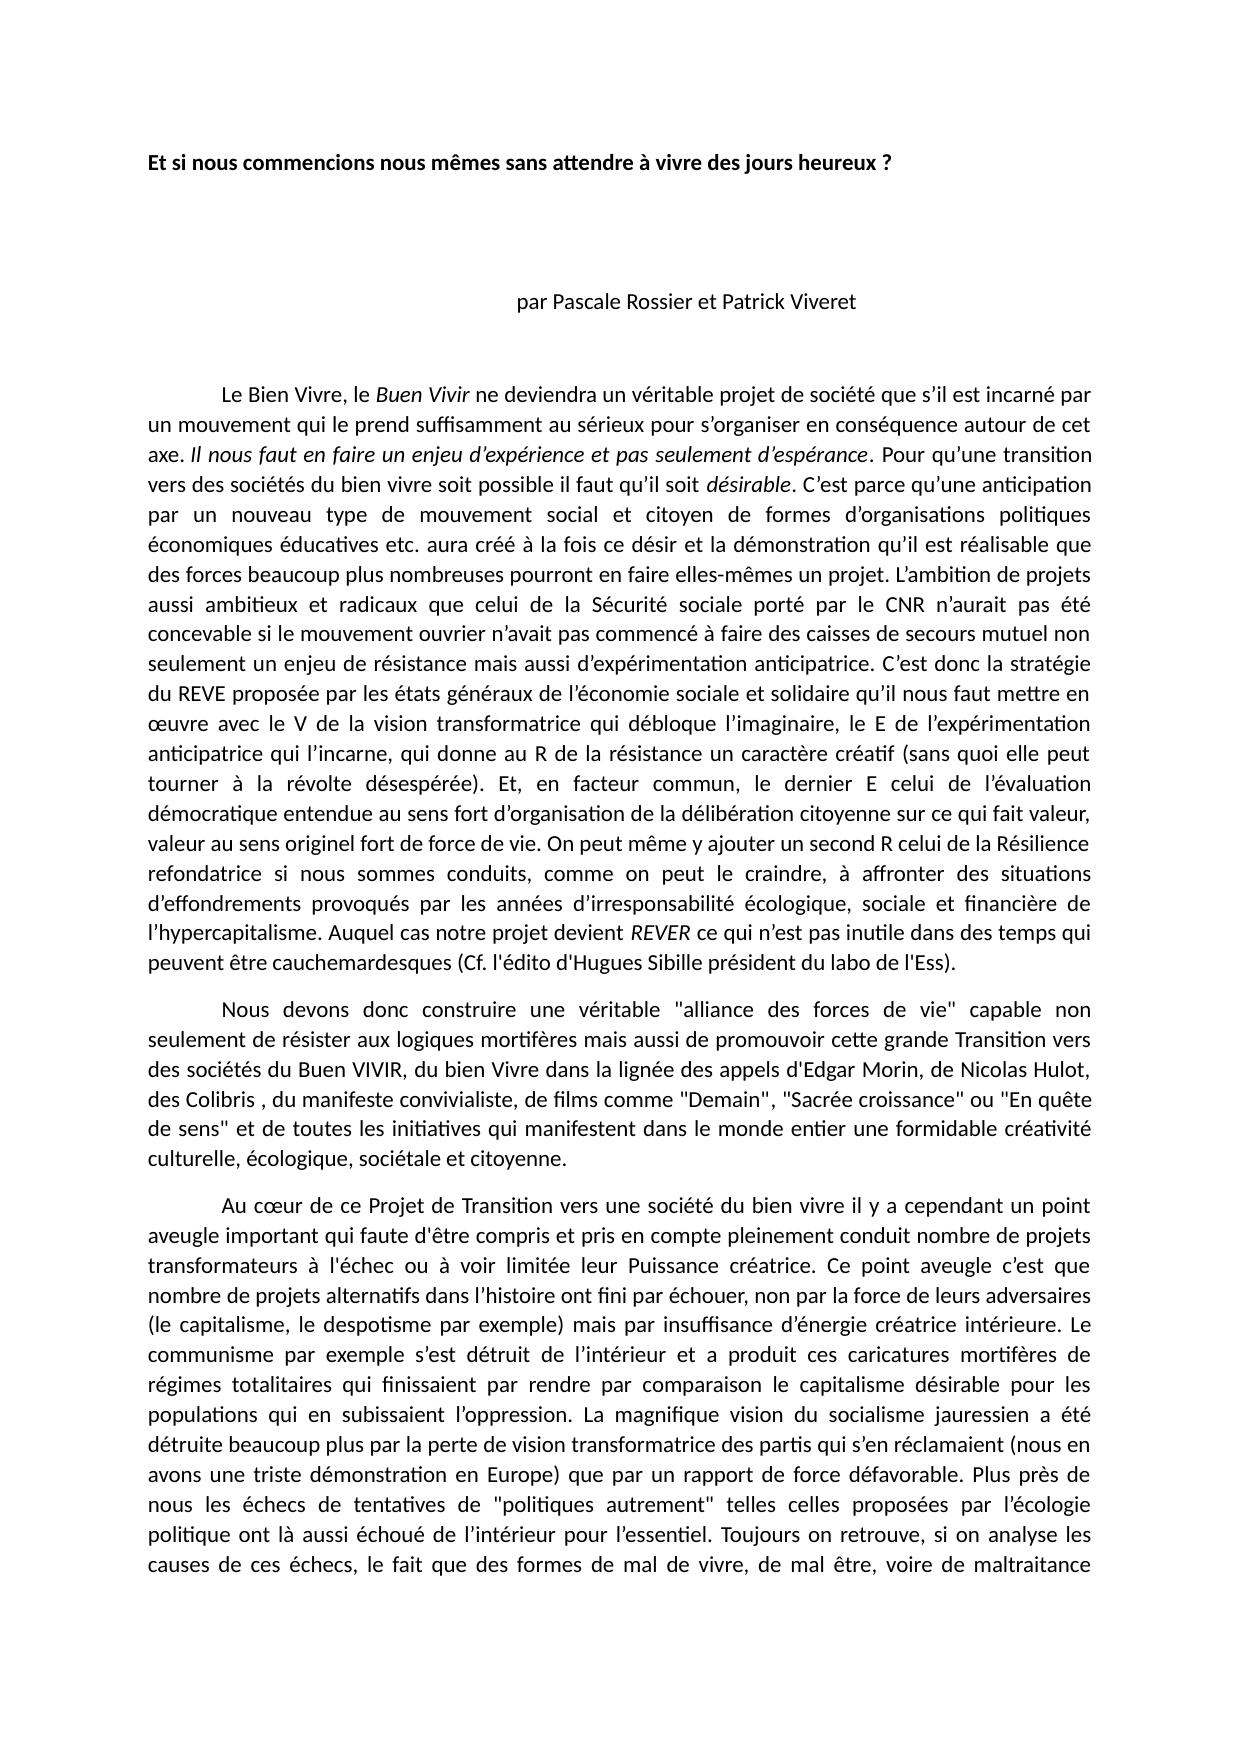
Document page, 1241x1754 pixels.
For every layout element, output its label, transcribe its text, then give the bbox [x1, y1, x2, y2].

text Nous devons donc construire une véritable "alliance des forces de vie" capable non seulement de résister aux logiques mortifères mais aussi de promouvoir cette grande Transition vers des sociétés du Buen VIVIR, du bien Vivre dans la lignée des appels d'Edgar Morin, de Nicolas Hulot, des Colibris , du manifeste convivialiste, de films comme "Demain", "Sacrée croissance" ou "En quête de sens" et de toutes les initiatives qui manifestent dans le monde entier une formidable créativité culturelle, écologique, sociétale et citoyenne. [148, 995, 1093, 1172]
text par Pascale Rossier et Patrick Viveret [443, 287, 1093, 315]
text Et si nous commencions nous mêmes sans attendre à vivre des jours heureux ? [148, 148, 1093, 176]
text Le Bien Vivre, le Buen Vivir ne deviendra un véritable projet de société que s’il est incarné par un mouvement qui le prend suffisamment au sérieux pour s’organiser en conséquence autour de cet axe. Il nous faut en faire un enjeu d’expérience et pas seulement d’espérance. Pour qu’une transition vers des sociétés du bien vivre soit possible il faut qu’il soit désirable. C’est parce qu’une anticipation par un nouveau type de mouvement social et citoyen de formes d’organisations politiques économiques éducatives etc. aura créé à la fois ce désir et la démonstration qu’il est réalisable que des forces beaucoup plus nombreuses pourront en faire elles-mêmes un projet. L’ambition de projets aussi ambitieux et radicaux que celui de la Sécurité sociale porté par le CNR n’aurait pas été concevable si le mouvement ouvrier n’avait pas commencé à faire des caisses de secours mutuel non seulement un enjeu de résistance mais aussi d’expérimentation anticipatrice. C’est donc la stratégie du REVE proposée par les états généraux de l’économie sociale et solidaire qu’il nous faut mettre en œuvre avec le V de la vision transformatrice qui débloque l’imaginaire, le E de l’expérimentation anticipatrice qui l’incarne, qui donne au R de la résistance un caractère créatif (sans quoi elle peut tourner à la révolte désespérée). Et, en facteur commun, le dernier E celui de l’évaluation démocratique entendue au sens fort d’organisation de la délibération citoyenne sur ce qui fait valeur, valeur au sens originel fort de force de vie. On peut même y ajouter un second R celui de la Résilience refondatrice si nous sommes conduits, comme on peut le craindre, à affronter des situations d’effondrements provoqués par les années d’irresponsabilité écologique, sociale et financière de l’hypercapitalisme. Auquel cas notre projet devient REVER ce qui n’est pas inutile dans des temps qui peuvent être cauchemardesques (Cf. l'édito d'Hugues Sibille président du labo de l'Ess). [148, 380, 1093, 976]
text Au cœur de ce Projet de Transition vers une société du bien vivre il y a cependant un point aveugle important qui faute d'être compris et pris en compte pleinement conduit nombre de projets transformateurs à l'échec ou à voir limitée leur Puissance créatrice. Ce point aveugle c’est que nombre de projets alternatifs dans l’histoire ont fini par échouer, non par la force de leurs adversaires (le capitalisme, le despotisme par exemple) mais par insuffisance d’énergie créatrice intérieure. Le communisme par exemple s’est détruit de l’intérieur et a produit ces caricatures mortifères de régimes totalitaires qui finissaient par rendre par comparaison le capitalisme désirable pour les populations qui en subissaient l’oppression. La magnifique vision du socialisme jauressien a été détruite beaucoup plus par la perte de vision transformatrice des partis qui s’en réclamaient (nous en avons une triste démonstration en Europe) que par un rapport de force défavorable. Plus près de nous les échecs de tentatives de "politiques autrement" telles celles proposées par l’écologie politique ont là aussi échoué de l’intérieur pour l’essentiel. Toujours on retrouve, si on analyse les causes de ces échecs, le fait que des formes de mal de vivre, de mal être, voire de maltraitance [148, 1191, 1093, 1578]
